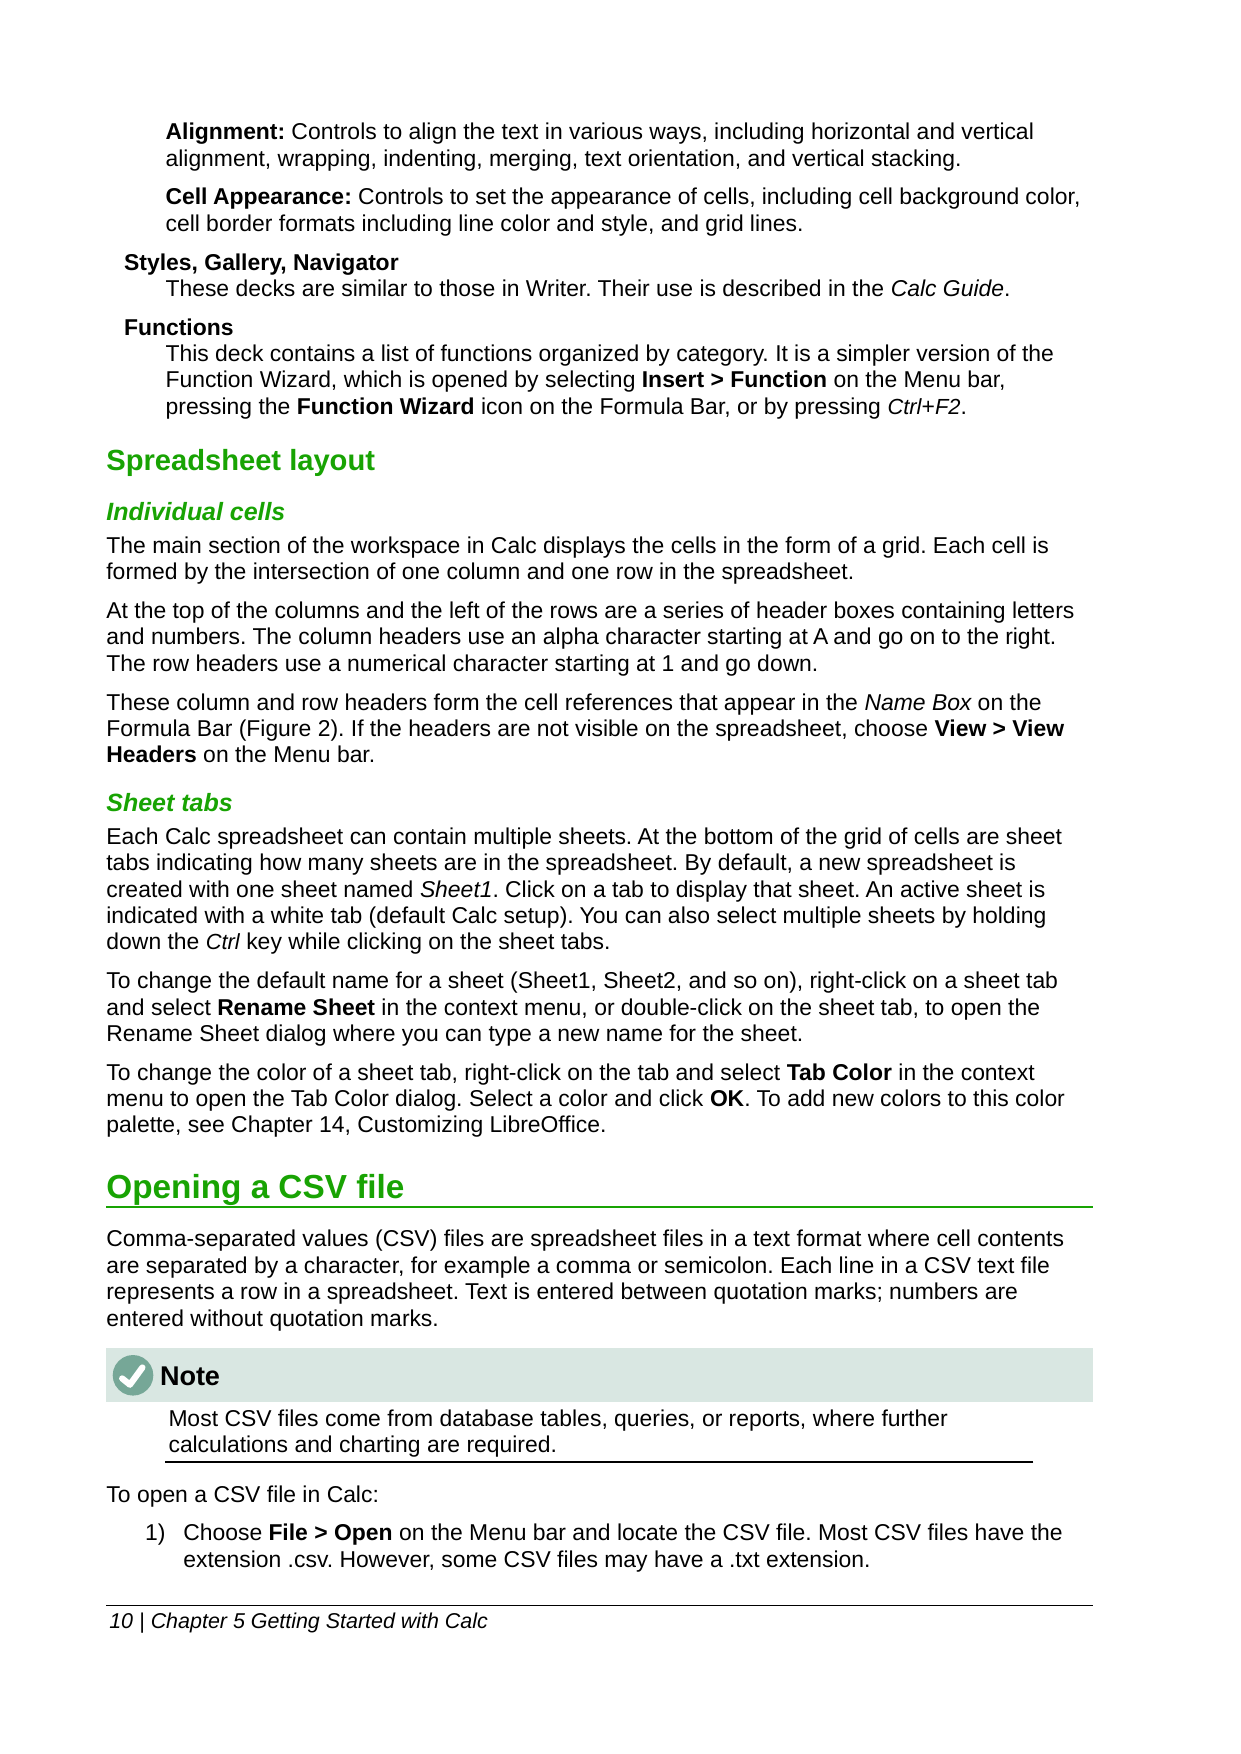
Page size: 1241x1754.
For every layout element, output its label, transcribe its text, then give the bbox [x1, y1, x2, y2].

text These column and row headers form the cell references that appear in the Name Box on the Formula Bar (Figure 2). If the headers are not visible on the spreadsheet, choose View > View Headers on the Menu bar. [106, 688, 1093, 767]
text These decks are similar to those in Writer. Their use is described in the Calc Guide. [165, 275, 1093, 301]
text To change the default name for a sheet (Sheet1, Sheet2, and so on), right-click on a sheet tab and select Rename Sheet in the context menu, or double-click on the sheet tab, to open the Rename Sheet dialog where you can type a new name for the sheet. [106, 967, 1093, 1046]
subtitle Opening a CSV file [106, 1167, 1093, 1206]
text Alignment: Controls to align the text in various ways, including horizontal and vertical alignment, wrapping, indenting, merging, text orientation, and vertical stacking. [165, 118, 1093, 171]
text This deck contains a list of functions organized by category. It is a simpler version of the Function Wizard, which is opened by selecting Insert > Function on the Menu bar, pressing the Function Wizard icon on the Formula Bar, or by pressing Ctrl+F2. [165, 340, 1093, 419]
subtitle Spreadsheet layout [106, 443, 1093, 476]
text The main section of the workspace in Calc displays the cells in the form of a grid. Each cell is formed by the intersection of one column and one row in the spreadsheet. [106, 532, 1093, 584]
text Cell Appearance: Controls to set the appearance of cells, including cell background color, cell border formats including line color and style, and grid lines. [165, 183, 1093, 236]
text At the top of the columns and the left of the rows are a series of header boxes containing letters and numbers. The column headers use an alpha character starting at A and go on to the right. The row headers use a numerical character starting at 1 and go down. [106, 597, 1093, 676]
text Most CSV files come from database tables, queries, or reports, where further calculations and charting are required. [165, 1402, 1033, 1461]
text Styles, Gallery, Navigator [124, 248, 1093, 275]
text Comma-separated values (CSV) files are spreadsheet files in a text format where cell contents are separated by a character, for example a comma or semicolon. Each line in a CSV text file represents a row in a spreadsheet. Text is entered between quotation marks; numbers are entered without quotation marks. [106, 1225, 1093, 1331]
text To change the color of a sheet tab, right-click on the tab and select Tab Color in the context menu to open the Tab Color dialog. Select a color and click OK. To add new colors to this color palette, see Chapter 14, Customizing LibreOffice. [106, 1059, 1093, 1138]
text Each Calc spreadsheet can contain multiple sheets. At the bottom of the grid of cells are sheet tabs indicating how many sheets are in the spreadsheet. By default, a new spreadsheet is created with one sheet named Sheet1. Click on a tab to display that sheet. An active sheet is indicated with a white tab (default Calc setup). You can also select multiple sheets by holding down the Ctrl key while clicking on the sheet tabs. [106, 823, 1093, 954]
subtitle Sheet tabs [106, 788, 1093, 817]
text Functions [124, 314, 1093, 340]
list To open a CSV file in Calc: [106, 1481, 1093, 1507]
subtitle Individual cells [106, 497, 1093, 526]
subtitle Note [106, 1348, 1093, 1402]
list Choose File > Open on the Menu bar and locate the CSV file. Most CSV files have the extension .csv. However, some CSV files may have a .txt extension. [165, 1519, 1093, 1572]
